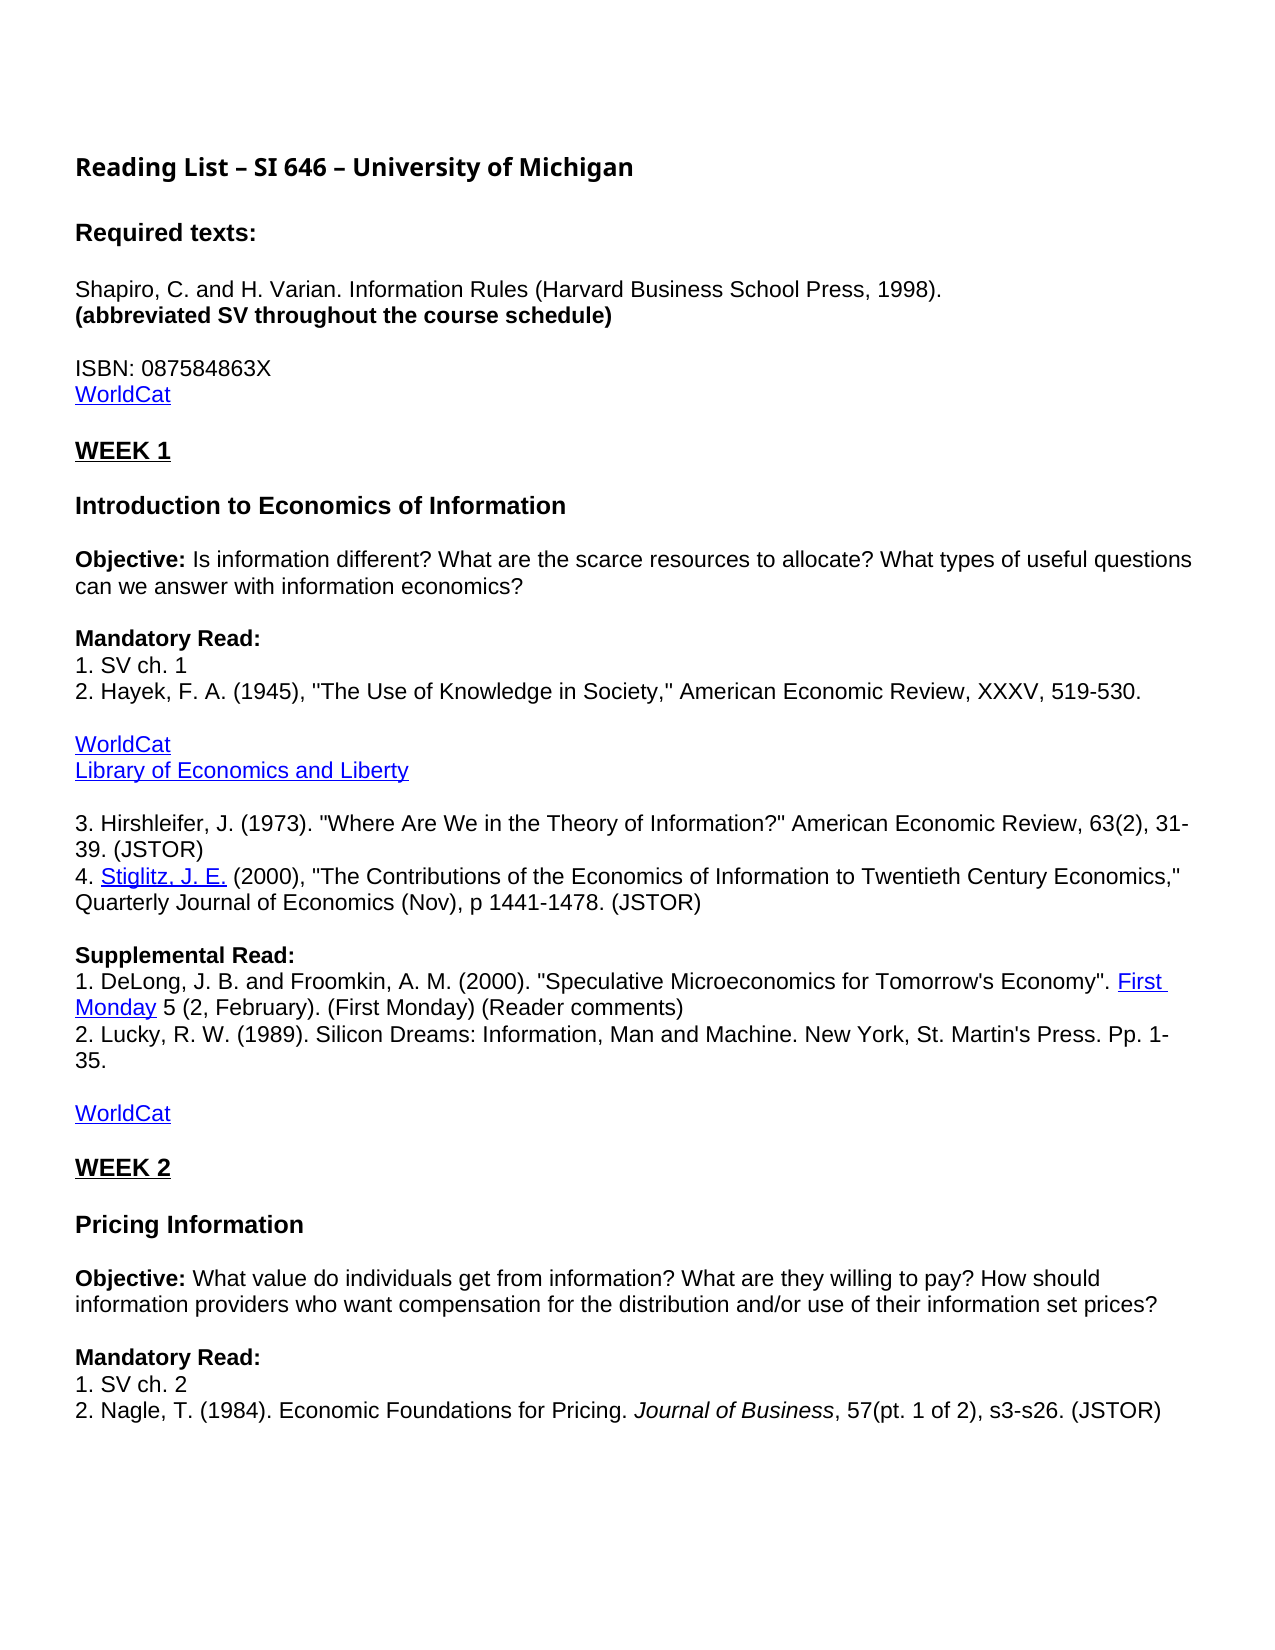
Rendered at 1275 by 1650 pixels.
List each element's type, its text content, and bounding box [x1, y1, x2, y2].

text Objective: What value do individuals get from information? What are they willing to pay? How should information providers who want compensation for the distribution and/or use of their information set prices? [75, 1265, 1200, 1318]
text Required texts: [75, 218, 1200, 247]
text Introduction to Economics of Information [75, 491, 1200, 520]
text 1. DeLong, J. B. and Froomkin, A. M. (2000). "Speculative Microeconomics for Tomorrow's Economy". First Monday 5 (2, February). (First Monday) (Reader comments) [75, 968, 1200, 1021]
text Mandatory Read: [75, 1344, 1200, 1371]
text WorldCat [75, 731, 1200, 757]
text Mandatory Read: [75, 625, 1200, 652]
text Reading List – SI 646 – University of Michigan [75, 150, 1200, 184]
text 4. Stiglitz, J. E. (2000), "The Contributions of the Economics of Information to Twentieth Century Economics," Quarterly Journal of Economics (Nov), p 1441-1478. (JSTOR) [75, 863, 1200, 915]
text 3. Hirshleifer, J. (1973). "Where Are We in the Theory of Information?" American Economic Review, 63(2), 31-39. (JSTOR) [75, 810, 1200, 863]
text 2. Nagle, T. (1984). Economic Foundations for Pricing. Journal of Business, 57(pt. 1 of 2), s3-s26. (JSTOR) [75, 1397, 1200, 1423]
text 2. Lucky, R. W. (1989). Silicon Dreams: Information, Man and Machine. New York, St. Martin's Press. Pp. 1-35. [75, 1021, 1200, 1073]
text WorldCat [75, 1100, 1200, 1126]
text 1. SV ch. 2 [75, 1371, 1200, 1397]
text 2. Hayek, F. A. (1945), ''The Use of Knowledge in Society,'' American Economic Review, XXXV, 519-530. [75, 678, 1200, 704]
text ISBN: 087584863X [75, 355, 1200, 381]
text WEEK 2 [75, 1152, 1200, 1181]
text Shapiro, C. and H. Varian. Information Rules (Harvard Business School Press, 1998). [75, 276, 1200, 302]
text 1. SV ch. 1 [75, 652, 1200, 678]
text Library of Economics and Liberty [75, 757, 1200, 783]
text (abbreviated SV throughout the course schedule) [75, 302, 1200, 328]
text WorldCat [75, 381, 1200, 407]
text Supplemental Read: [75, 942, 1200, 968]
text WEEK 1 [75, 436, 1200, 465]
text Objective: Is information different? What are the scarce resources to allocate? What types of useful questions can we answer with information economics? [75, 546, 1200, 599]
text Pricing Information [75, 1210, 1200, 1239]
